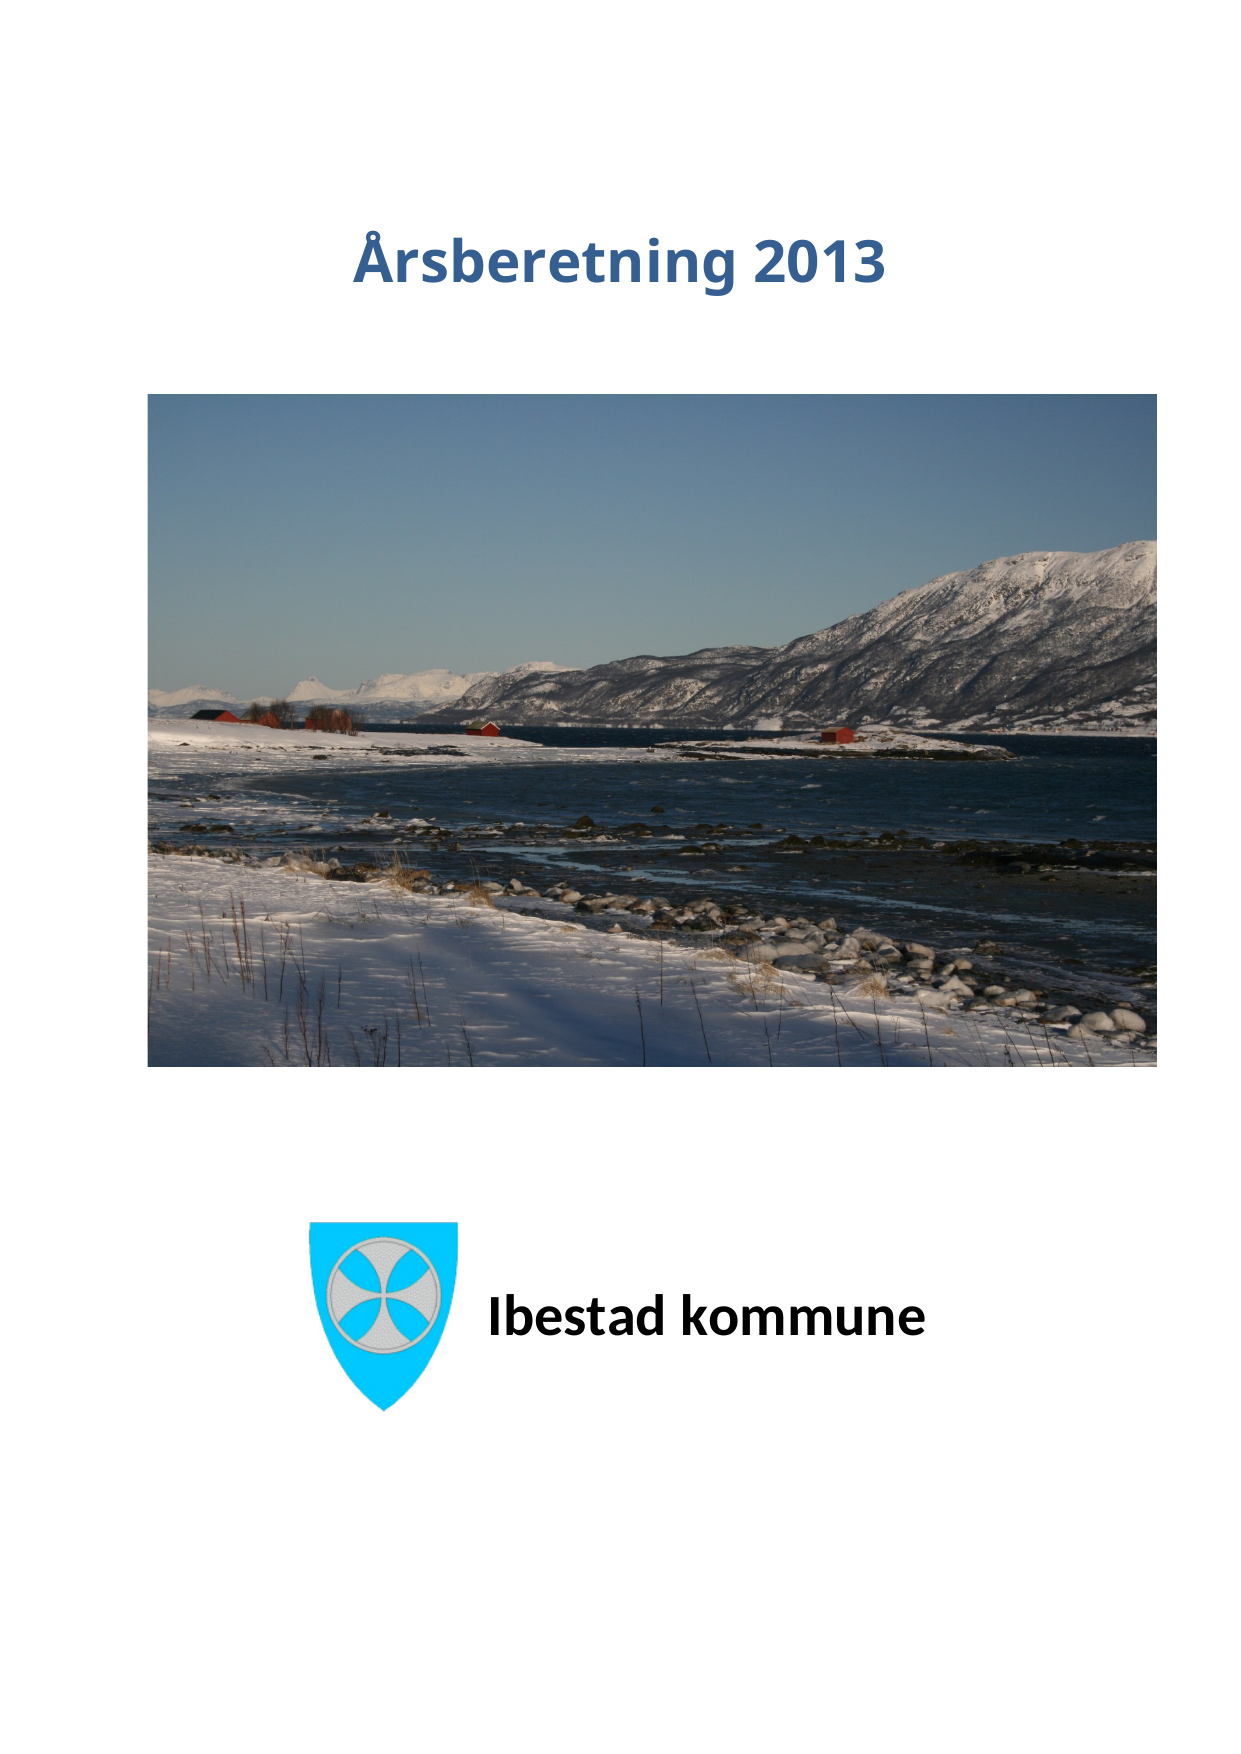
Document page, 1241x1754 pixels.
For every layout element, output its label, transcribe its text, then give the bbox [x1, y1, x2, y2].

text Årsberetning 2013 [148, 148, 1092, 394]
table_header [297, 1174, 471, 1432]
table_header Ibestad kommune [471, 1174, 943, 1432]
